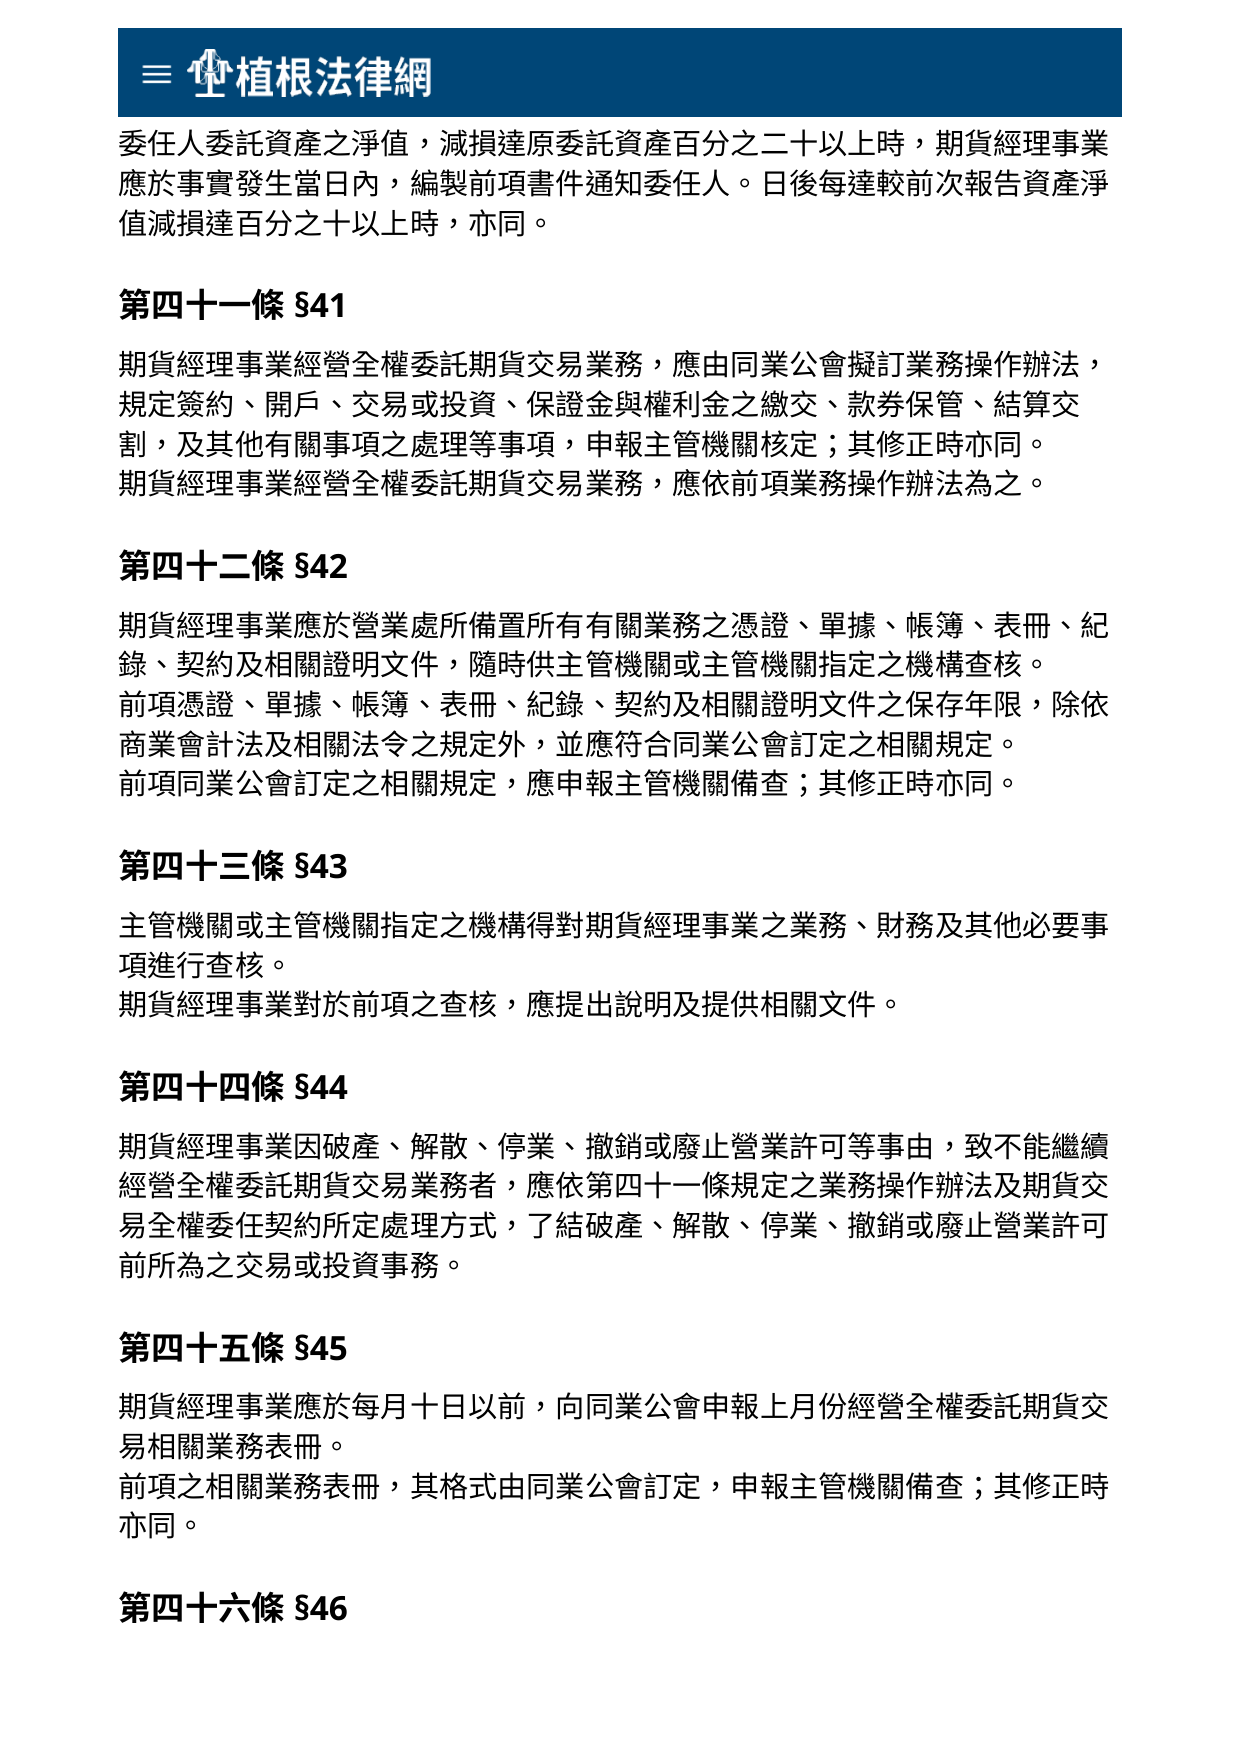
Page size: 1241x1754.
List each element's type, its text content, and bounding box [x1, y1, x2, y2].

text 期貨經理事業應於營業處所備置所有有關業務之憑證、單據、帳簿、表冊、紀錄、契約及相關證明文件，隨時供主管機關或主管機關指定之機構查核。 [118, 605, 1122, 684]
text 第四十四條 §44 [118, 1064, 1122, 1109]
text 第四十一條 §41 [118, 282, 1122, 328]
text 期貨經理事業對於前項之查核，應提出說明及提供相關文件。 [118, 984, 1122, 1024]
text 前項憑證、單據、帳簿、表冊、紀錄、契約及相關證明文件之保存年限，除依商業會計法及相關法令之規定外，並應符合同業公會訂定之相關規定。 [118, 684, 1122, 764]
text 期貨經理事業經營全權委託期貨交易業務，應由同業公會擬訂業務操作辦法，規定簽約、開戶、交易或投資、保證金與權利金之繳交、款券保管、結算交割，及其他有關事項之處理等事項，申報主管機關核定；其修正時亦同。 [118, 344, 1122, 463]
text 第四十六條 §46 [118, 1585, 1122, 1630]
text 期貨經理事業經營全權委託期貨交易業務，應依前項業務操作辦法為之。 [118, 463, 1122, 503]
text 主管機關或主管機關指定之機構得對期貨經理事業之業務、財務及其他必要事項進行查核。 [118, 905, 1122, 984]
text 期貨經理事業應於每月十日以前，向同業公會申報上月份經營全權委託期貨交易相關業務表冊。 [118, 1386, 1122, 1466]
text 委任人委託資產之淨值，減損達原委託資產百分之二十以上時，期貨經理事業應於事實發生當日內，編製前項書件通知委任人。日後每達較前次報告資產淨值減損達百分之十以上時，亦同。 [118, 123, 1122, 243]
text 第四十五條 §45 [118, 1324, 1122, 1370]
picture [118, 28, 1122, 117]
text 前項同業公會訂定之相關規定，應申報主管機關備查；其修正時亦同。 [118, 764, 1122, 803]
text 第四十三條 §43 [118, 843, 1122, 888]
text 第四十二條 §42 [118, 543, 1122, 588]
text 期貨經理事業因破產、解散、停業、撤銷或廢止營業許可等事由，致不能繼續經營全權委託期貨交易業務者，應依第四十一條規定之業務操作辦法及期貨交易全權委任契約所定處理方式，了結破產、解散、停業、撤銷或廢止營業許可前所為之交易或投資事務。 [118, 1126, 1122, 1285]
text 前項之相關業務表冊，其格式由同業公會訂定，申報主管機關備查；其修正時亦同。 [118, 1466, 1122, 1545]
